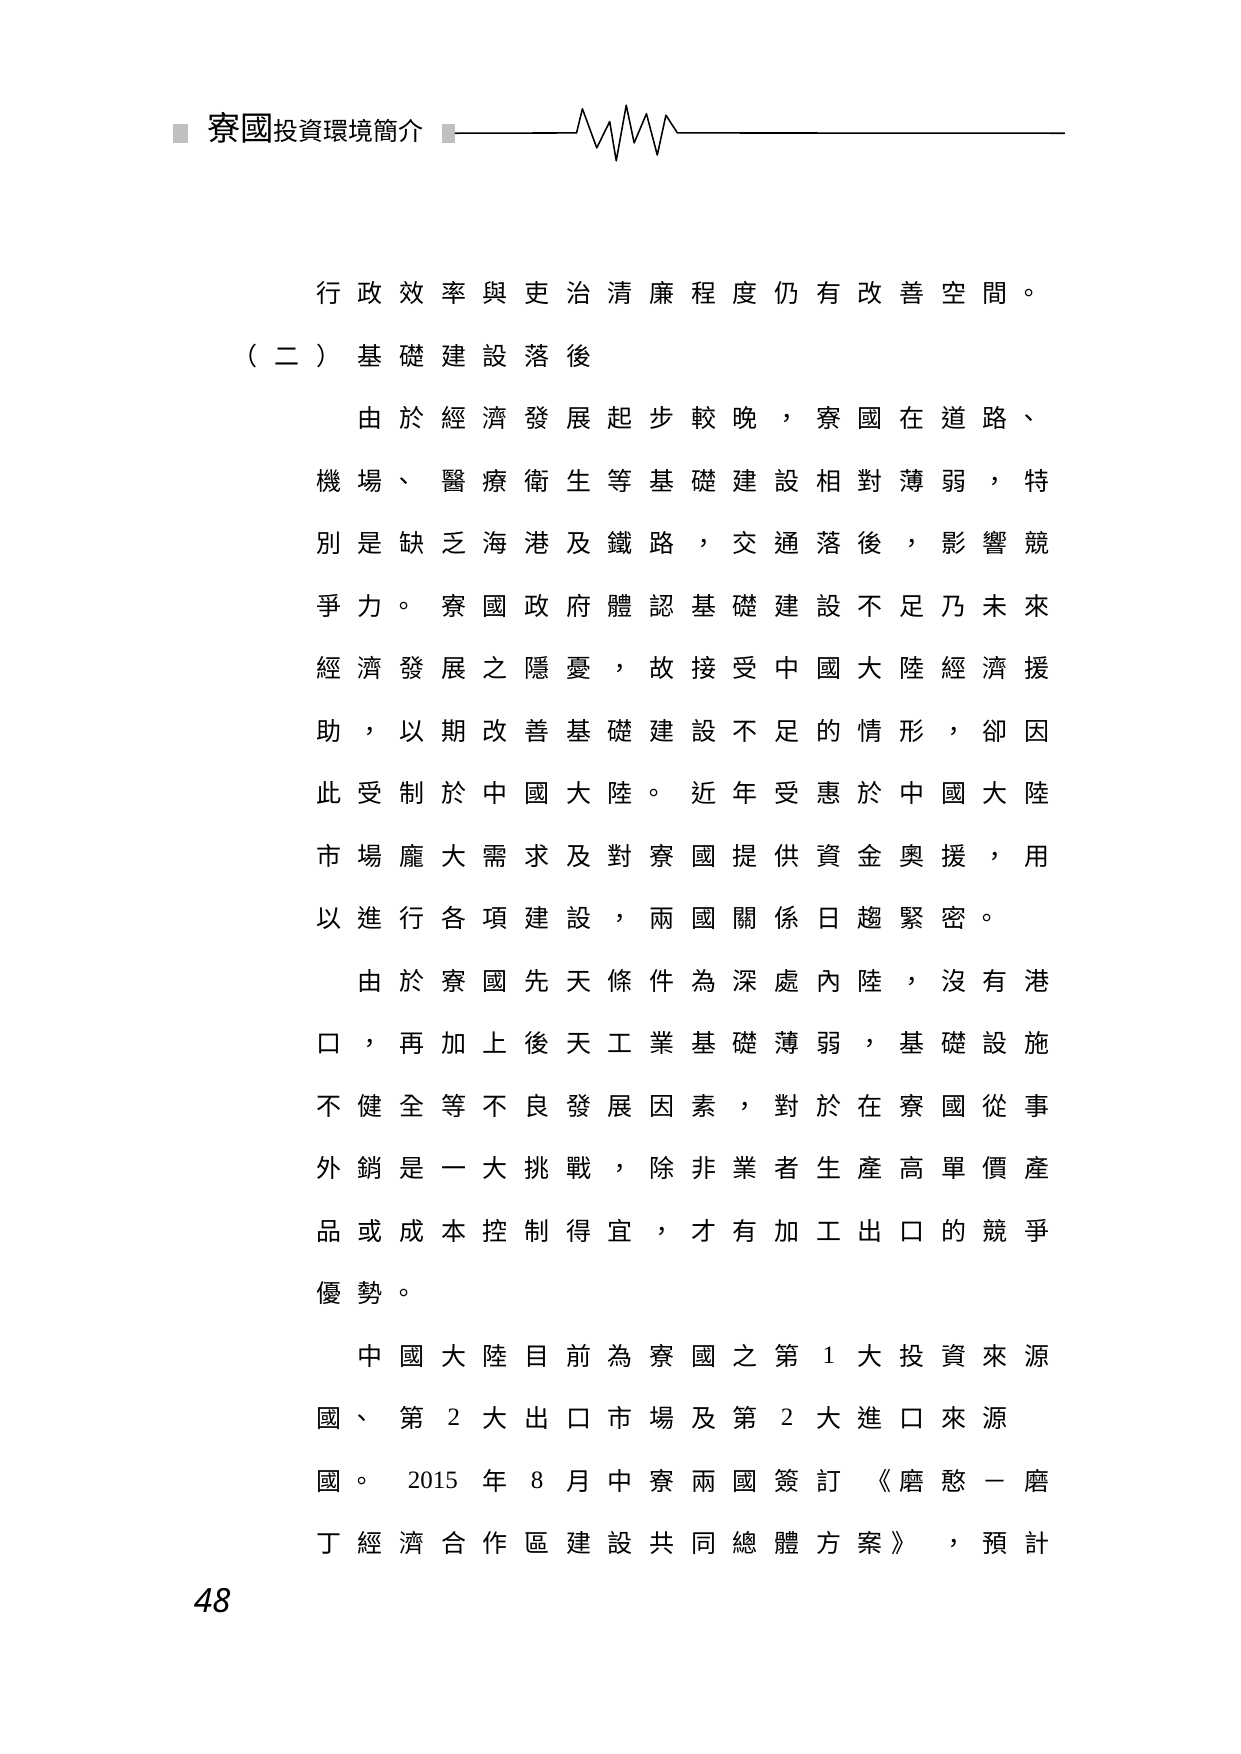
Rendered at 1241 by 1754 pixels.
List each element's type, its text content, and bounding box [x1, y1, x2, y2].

text 行政效率與吏治清廉程度仍有改善空間。 [281, 250, 1058, 313]
text 由於經濟發展起步較晚，寮國在道路、機場、醫療衛生等基礎建設相對薄弱，特別是缺乏海港及鐵路，交通落後，影響競爭力。寮國政府體認基礎建設不足乃未來經濟發展之隱憂，故接受中國大陸經濟援助，以期改善基礎建設不足的情形，卻因此受制於中國大陸。近年受惠於中國大陸市場龐大需求及對寮國提供資金奧援，用以進行各項建設，兩國關係日趨緊密。 [281, 375, 1058, 938]
text 由於寮國先天條件為深處內陸，沒有港口，再加上後天工業基礎薄弱，基礎設施不健全等不良發展因素，對於在寮國從事外銷是一大挑戰，除非業者生產高單價產品或成本控制得宜，才有加工出口的競爭優勢。 [281, 938, 1058, 1313]
text （二）基礎建設落後 [207, 313, 1058, 375]
text 中國大陸目前為寮國之第1大投資來源國、第2大出口市場及第2大進口來源國。2015年8月中寮兩國簽訂《磨憨－磨丁經濟合作區建設共同總體方案》，預計 [281, 1313, 1058, 1563]
